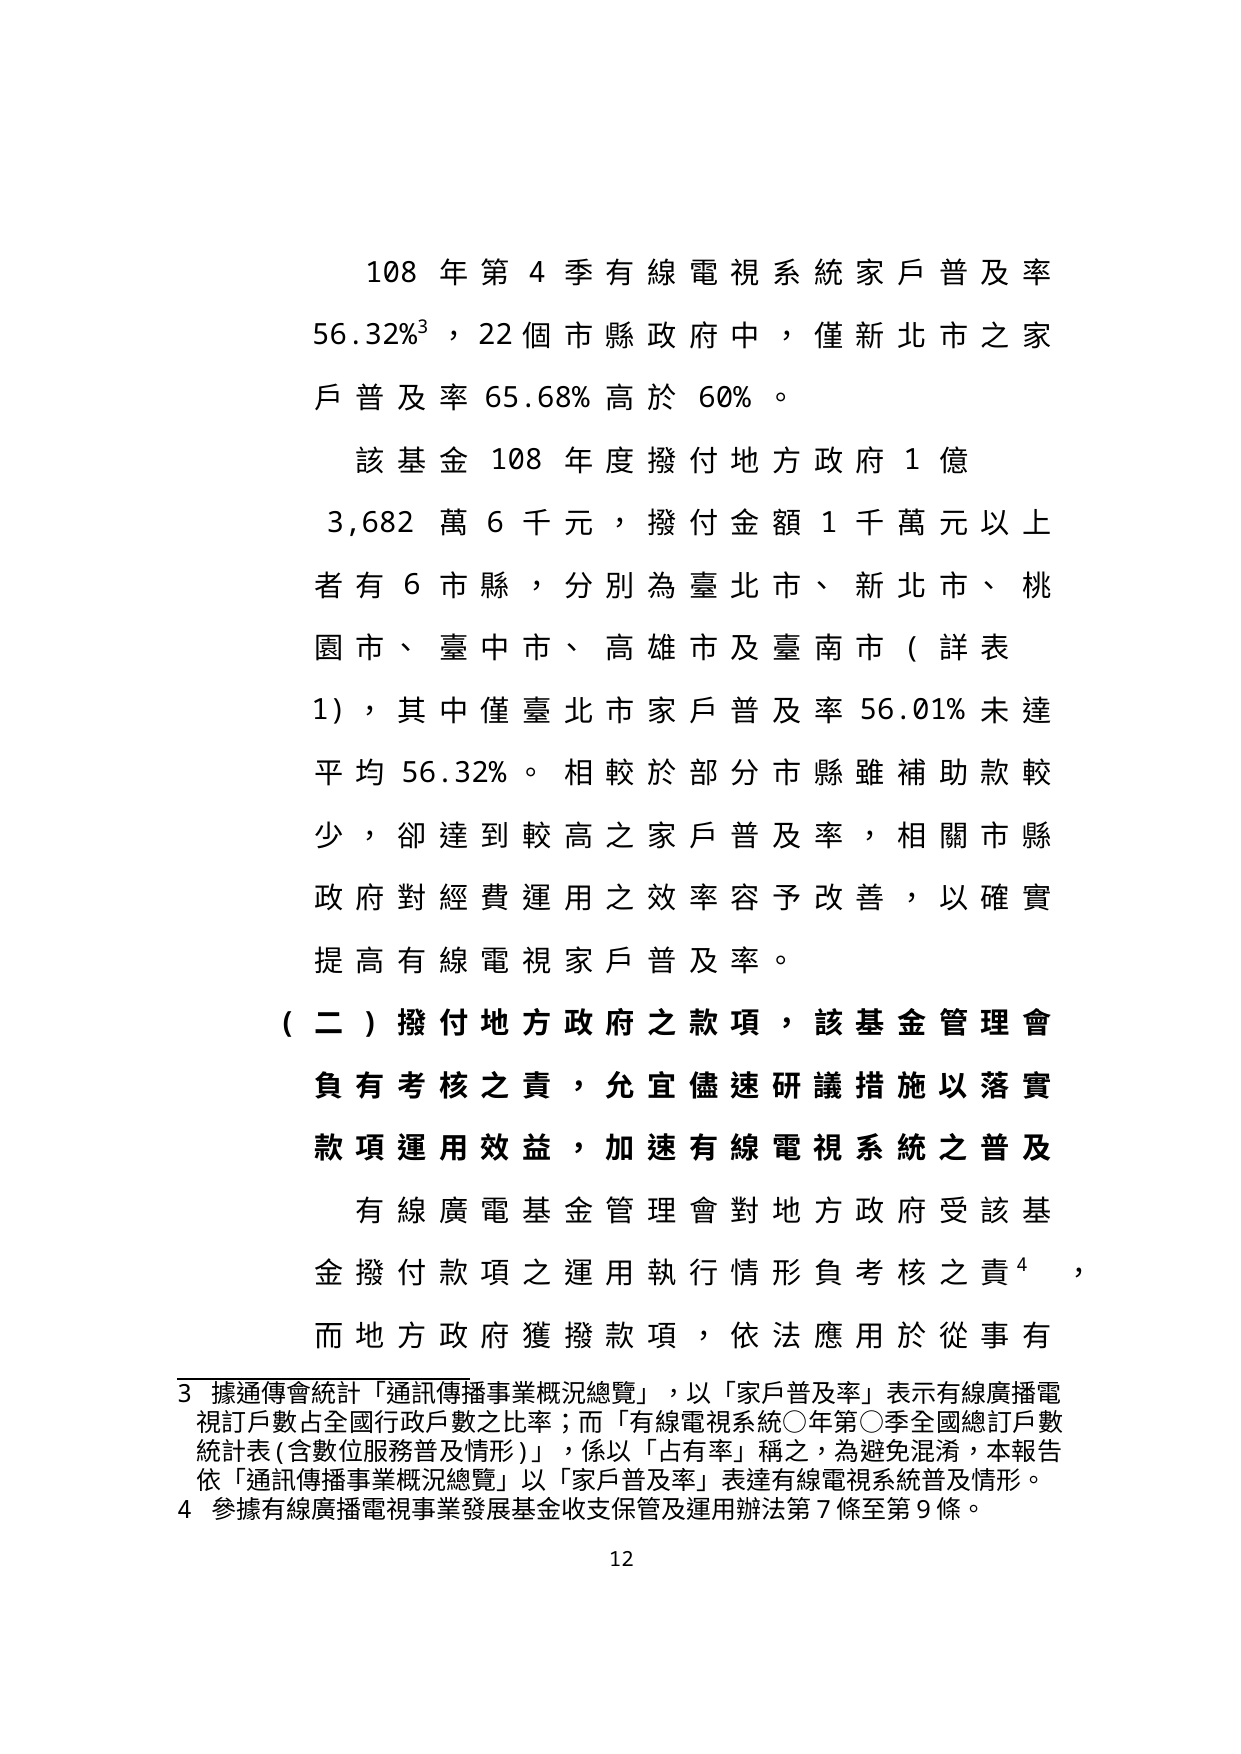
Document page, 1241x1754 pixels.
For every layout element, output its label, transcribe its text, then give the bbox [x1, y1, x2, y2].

text (二)撥付地方政府之款項，該基金管理會負有考核之責，允宜儘速研議措施以落實款項運用效益，加速有線電視系統之普及 [242, 979, 1058, 1167]
text 該基金108年度撥付地方政府1億3,682萬6千元，撥付金額1千萬元以上者有6市縣，分別為臺北市、新北市、桃園市、臺中市、高雄市及臺南市(詳表1)，其中僅臺北市家戶普及率56.01%未達平均56.32%。相較於部分市縣雖補助款較少，卻達到較高之家戶普及率，相關市縣政府對經費運用之效率容予改善，以確實提高有線電視家戶普及率。 [271, 417, 1058, 979]
text 參據有線廣播電視事業發展基金收支保管及運用辦法第7條至第9條。 [177, 1496, 1063, 1525]
text 有線廣電基金管理會對地方政府受該基金撥付款項之運用執行情形負考核之責，而地方政府獲撥款項，依法應用於從事有線廣播電視相關管道之鋪設與維護、偏鄉地區之普及服務、弱勢族群收視費用之補助及與有線廣播電視有關之地方文化及公共建設。而所稱地方文化與公共建設之範圍，於有線廣播電視事業發展基金收支保管及運用辦法第4條亦有明定。另雖有線廣播電視法明定，系統經營者所提繳金額40%係地方政府可獲撥付款項總額，惟對個別地方政府可獲撥之數額，則未明定分配原則。詢洽該基金表示為利撥付款項分配能與考核相互連結，刻正研議未來引入事前競爭分配機制，以改善目前事後考核所面臨之困難，以提升撥付款項之運用效益。 [271, 1167, 1058, 1354]
text 108年第4季有線電視系統家戶普及率56.32%，22個市縣政府中，僅新北市之家戶普及率65.68%高於60%。 [271, 229, 1058, 417]
text 據通傳會統計「通訊傳播事業概況總覽」，以「家戶普及率」表示有線廣播電視訂戶數占全國行政戶數之比率；而「有線電視系統○年第○季全國總訂戶數統計表(含數位服務普及情形)」，係以「占有率」稱之，為避免混淆，本報告依「通訊傳播事業概況總覽」以「家戶普及率」表達有線電視系統普及情形。 [177, 1379, 1063, 1496]
